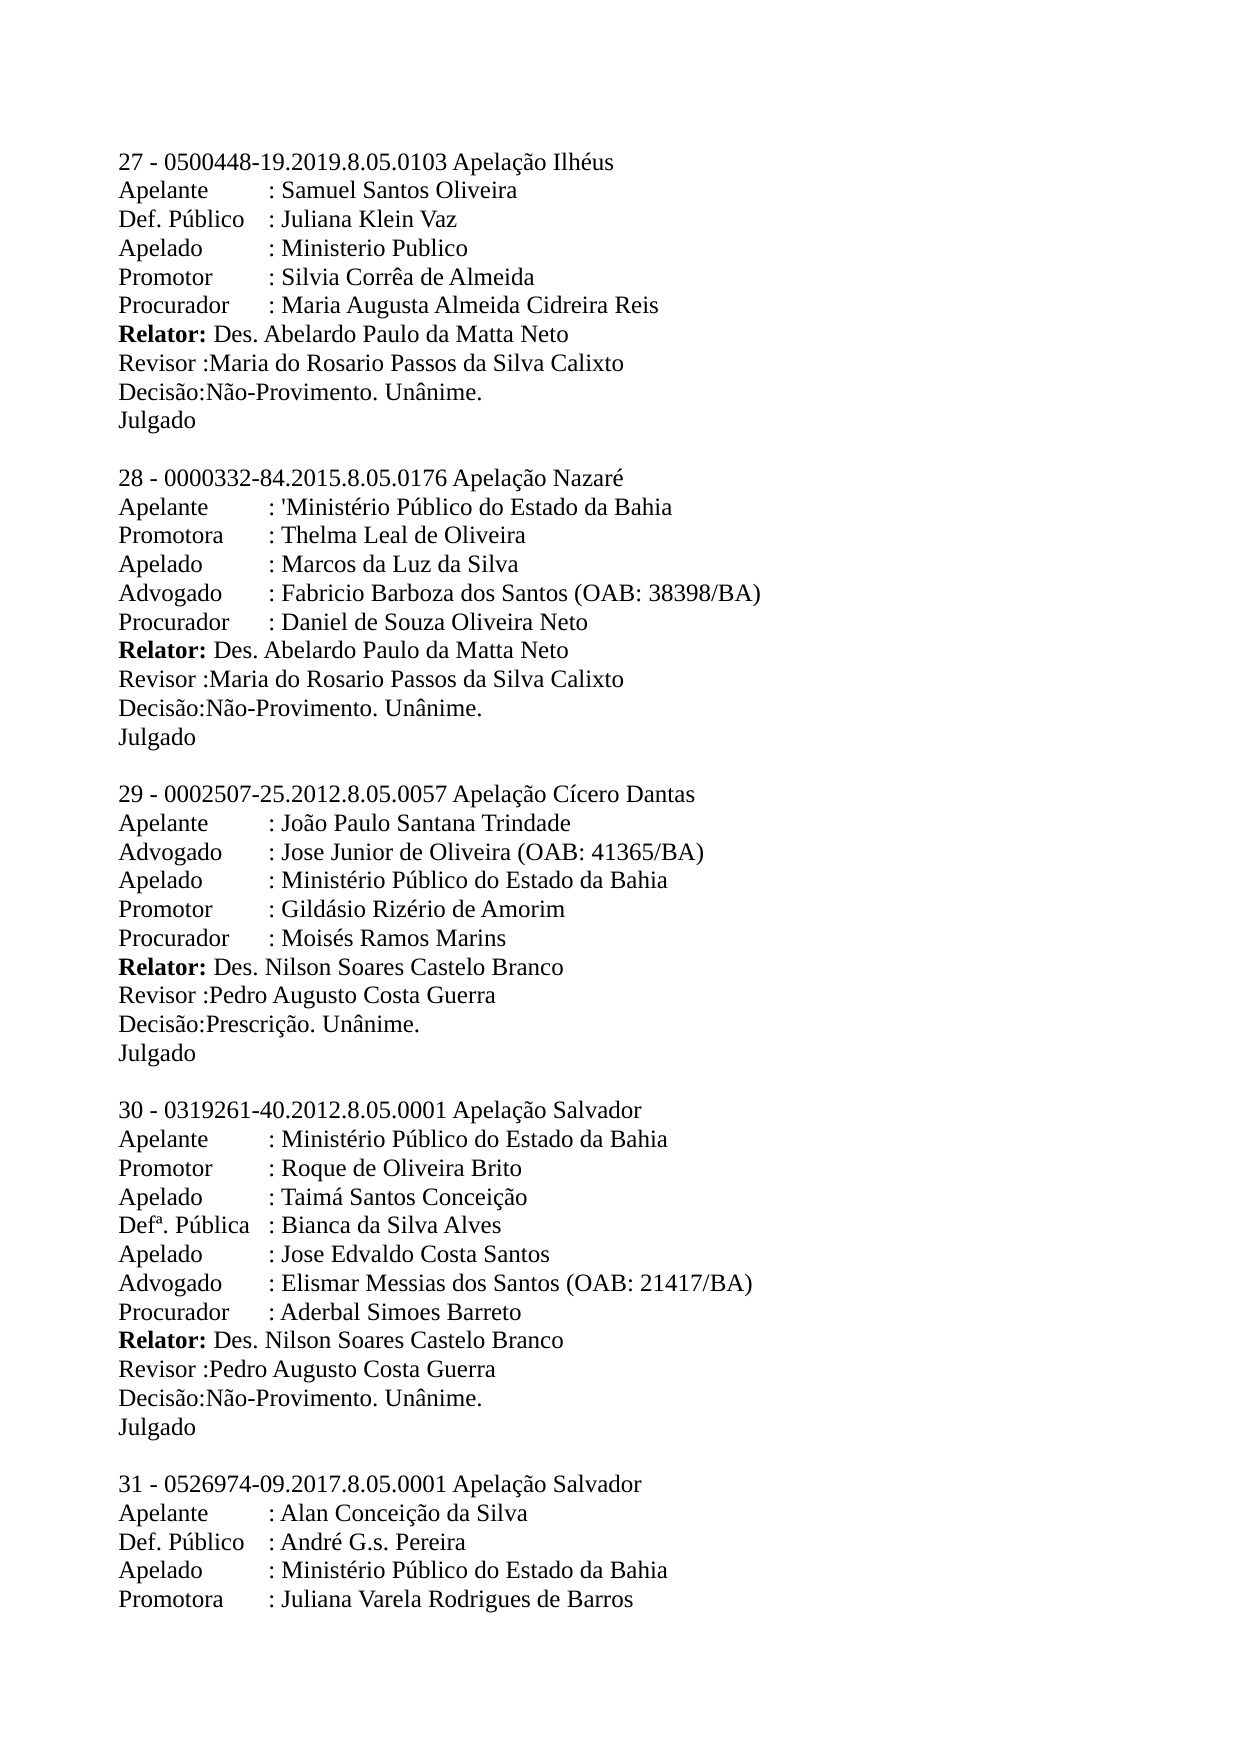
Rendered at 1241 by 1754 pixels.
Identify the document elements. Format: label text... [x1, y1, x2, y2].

text Revisor :Pedro Augusto Costa Guerra [118, 981, 1122, 1009]
text Julgado [118, 1412, 1122, 1441]
text 27 - 0500448-19.2019.8.05.0103 Apelação Ilhéus [118, 147, 1122, 176]
text Decisão:Não-Provimento. Unânime. [118, 693, 1122, 722]
text Revisor :Maria do Rosario Passos da Silva Calixto [118, 664, 1122, 693]
text 28 - 0000332-84.2015.8.05.0176 Apelação Nazaré [118, 463, 1122, 492]
text 30 - 0319261-40.2012.8.05.0001 Apelação Salvador [118, 1096, 1122, 1124]
text Apelante : Samuel Santos Oliveira Def. Público : Juliana Klein Vaz Apelado : Ministerio Publico Promotor : Silvia Corrêa de Almeida Procurador : Maria Augusta Almeida Cidreira Reis Relator: Des. Abelardo Paulo da Matta Neto [118, 176, 1122, 348]
text Decisão:Não-Provimento. Unânime. [118, 377, 1122, 406]
text 29 - 0002507-25.2012.8.05.0057 Apelação Cícero Dantas [118, 779, 1122, 808]
text Julgado [118, 722, 1122, 751]
text Revisor :Pedro Augusto Costa Guerra [118, 1354, 1122, 1383]
text Apelante : Alan Conceição da Silva Def. Público : André G.s. Pereira Apelado : Ministério Público do Estado da Bahia Promotora : Juliana Varela Rodrigues de Barros [118, 1498, 1122, 1613]
text Apelante : 'Ministério Público do Estado da Bahia Promotora : Thelma Leal de Oliveira Apelado : Marcos da Luz da Silva Advogado : Fabricio Barboza dos Santos (OAB: 38398/BA) Procurador : Daniel de Souza Oliveira Neto Relator: Des. Abelardo Paulo da Matta Neto [118, 492, 1122, 664]
text Decisão:Não-Provimento. Unânime. [118, 1383, 1122, 1412]
text Apelante : João Paulo Santana Trindade Advogado : Jose Junior de Oliveira (OAB: 41365/BA) Apelado : Ministério Público do Estado da Bahia Promotor : Gildásio Rizério de Amorim Procurador : Moisés Ramos Marins Relator: Des. Nilson Soares Castelo Branco [118, 808, 1122, 981]
text 31 - 0526974-09.2017.8.05.0001 Apelação Salvador [118, 1469, 1122, 1498]
text Julgado [118, 406, 1122, 434]
text Julgado [118, 1038, 1122, 1067]
text Decisão:Prescrição. Unânime. [118, 1009, 1122, 1038]
text Apelante : Ministério Público do Estado da Bahia Promotor : Roque de Oliveira Brito Apelado : Taimá Santos Conceição Defª. Pública : Bianca da Silva Alves Apelado : Jose Edvaldo Costa Santos Advogado : Elismar Messias dos Santos (OAB: 21417/BA) Procurador : Aderbal Simoes Barreto Relator: Des. Nilson Soares Castelo Branco [118, 1124, 1122, 1354]
text Revisor :Maria do Rosario Passos da Silva Calixto [118, 348, 1122, 377]
